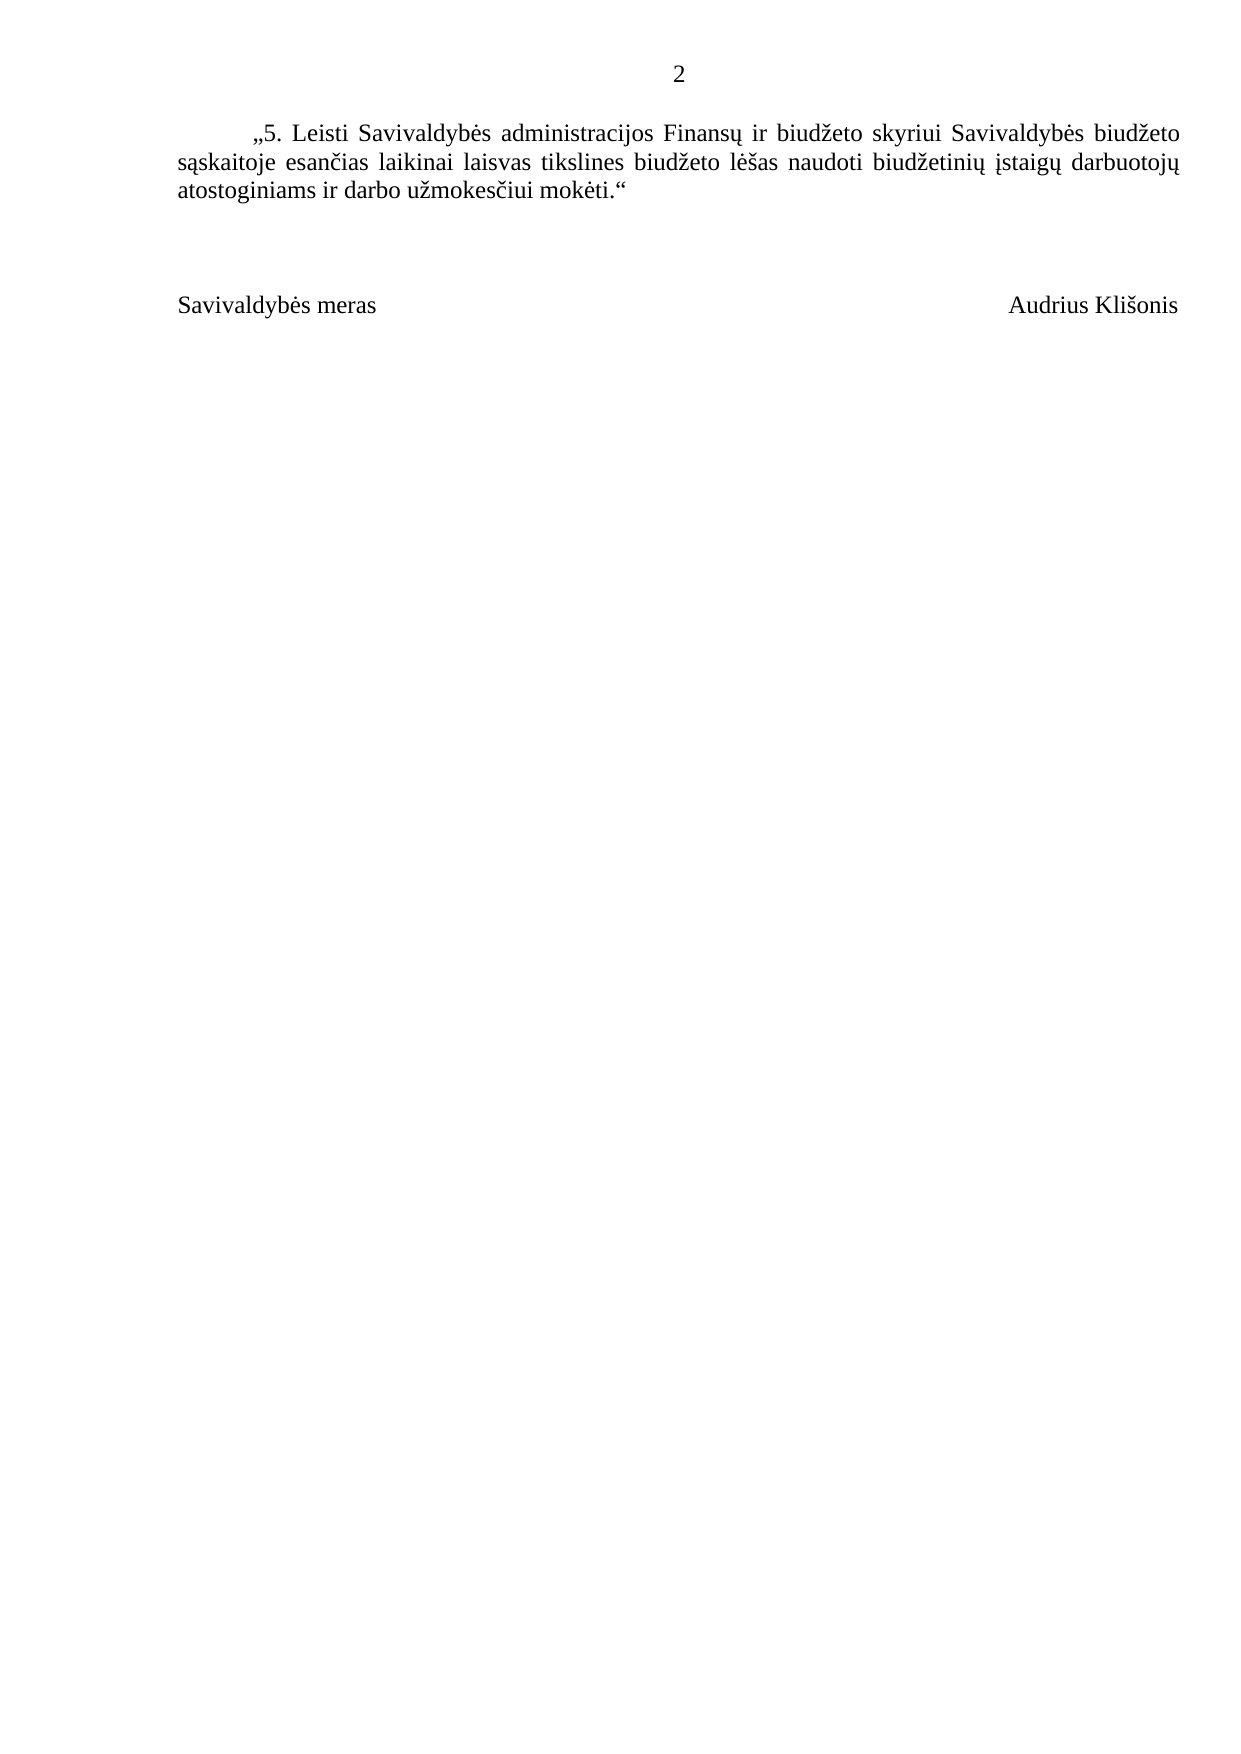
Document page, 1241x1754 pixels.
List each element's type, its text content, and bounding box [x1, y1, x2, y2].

text Savivaldybės meras Audrius Klišonis [177, 291, 1181, 319]
text „5. Leisti Savivaldybės administracijos Finansų ir biudžeto skyriui Savivaldybės biudžeto sąskaitoje esančias laikinai laisvas tikslines biudžeto lėšas naudoti biudžetinių įstaigų darbuotojų atostoginiams ir darbo užmokesčiui mokėti.“ [177, 118, 1181, 204]
